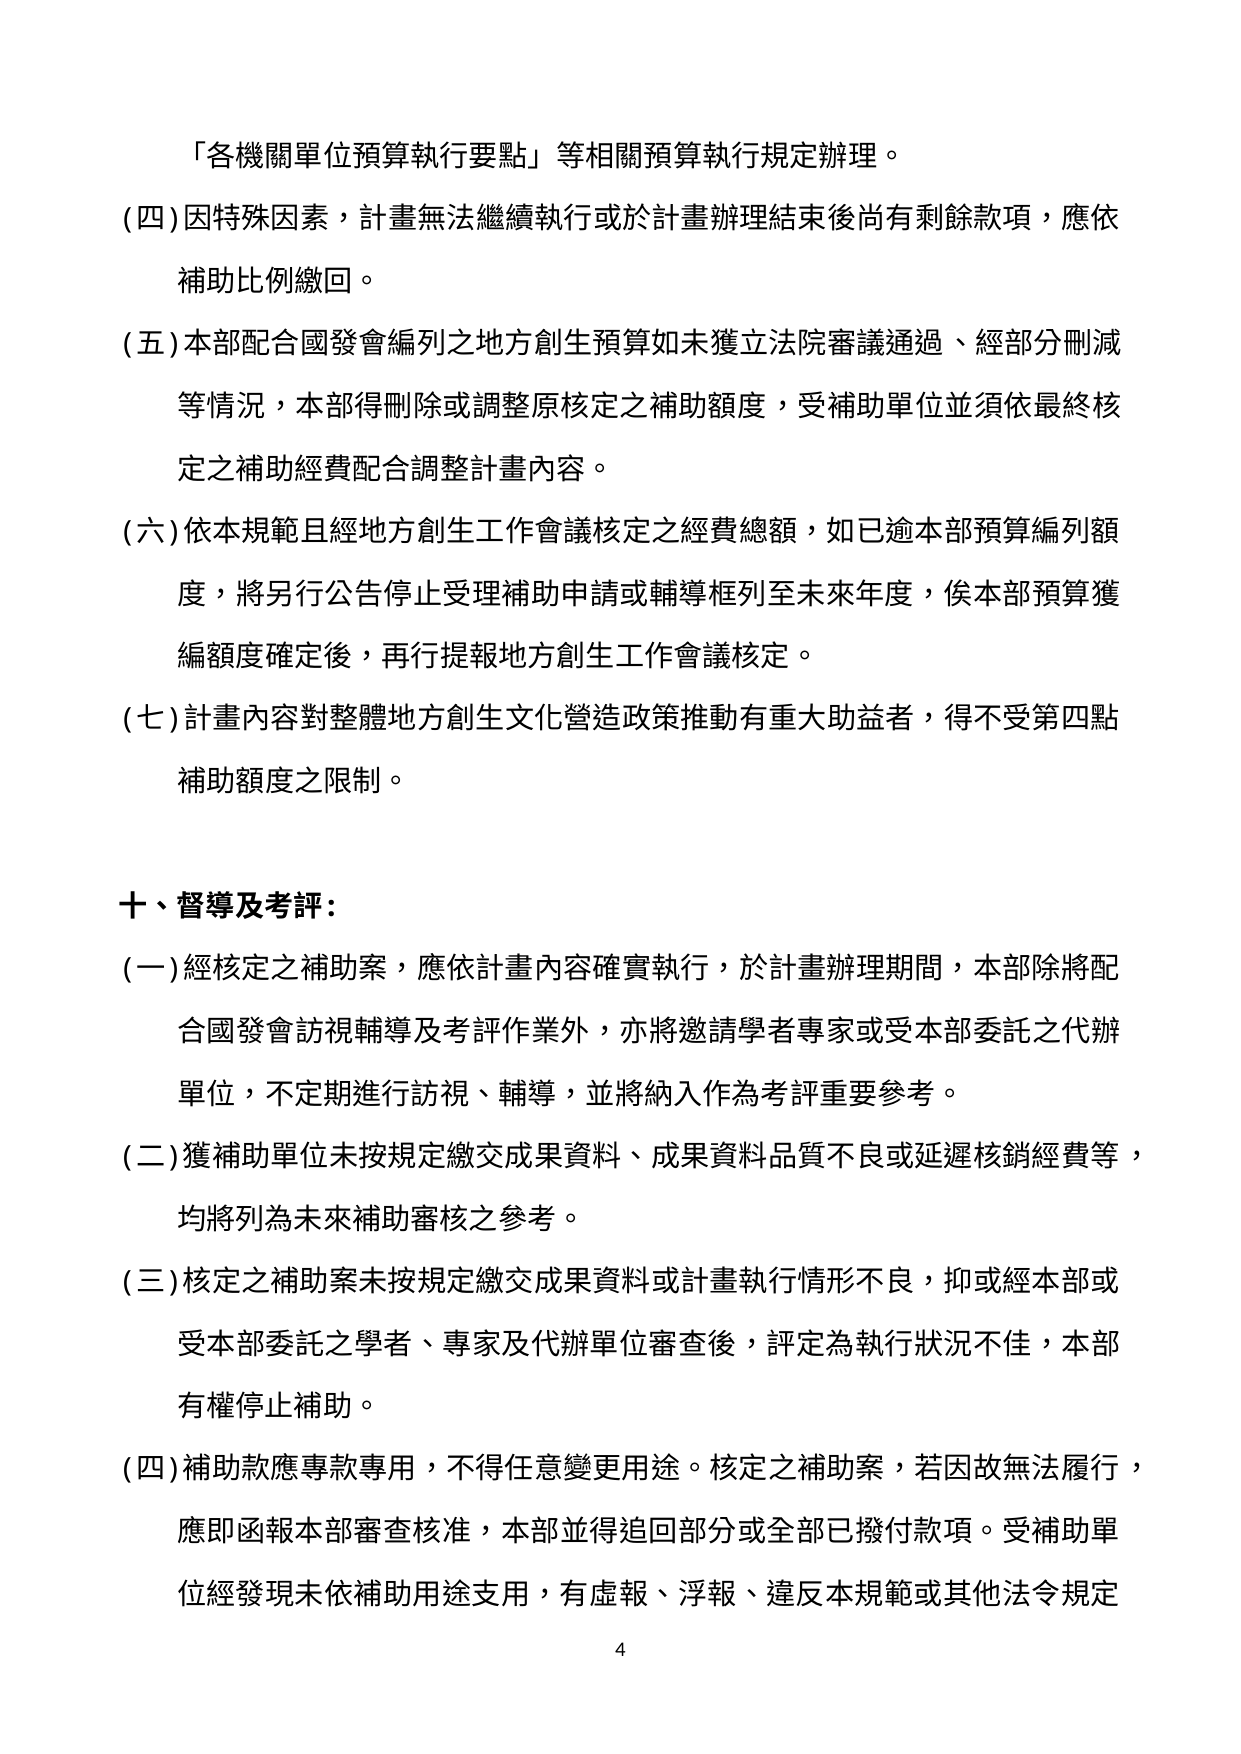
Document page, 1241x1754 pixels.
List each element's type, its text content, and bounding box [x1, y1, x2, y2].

text (三)核定之補助案未按規定繳交成果資料或計畫執行情形不良，抑或經本部或受本部委託之學者、專家及代辦單位審查後，評定為執行狀況不佳，本部有權停止補助。 [118, 1237, 1122, 1425]
text (二)獲補助單位未按規定繳交成果資料、成果資料品質不良或延遲核銷經費等，均將列為未來補助審核之參考。 [118, 1112, 1122, 1237]
text (一)經核定之補助案，應依計畫內容確實執行，於計畫辦理期間，本部除將配合國發會訪視輔導及考評作業外，亦將邀請學者專家或受本部委託之代辦單位，不定期進行訪視、輔導，並將納入作為考評重要參考。 [118, 925, 1122, 1112]
text (七)計畫內容對整體地方創生文化營造政策推動有重大助益者，得不受第四點補助額度之限制。 [118, 675, 1122, 800]
text (四)補助款應專款專用，不得任意變更用途。核定之補助案，若因故無法履行，應即函報本部審查核准，本部並得追回部分或全部已撥付款項。受補助單位經發現未依補助用途支用，有虛報、浮報、違反本規範或其他法令規定者，本部得視情節輕重追回部分或全部補助款項，並移送有關單位追究責任，且於二年內不受理其申請案。 [118, 1425, 1122, 1612]
text (五)本部配合國發會編列之地方創生預算如未獲立法院審議通過、經部分刪減等情況，本部得刪除或調整原核定之補助額度，受補助單位並須依最終核定之補助經費配合調整計畫內容。 [118, 300, 1122, 487]
text (六)依本規範且經地方創生工作會議核定之經費總額，如已逾本部預算編列額度，將另行公告停止受理補助申請或輔導框列至未來年度，俟本部預算獲編額度確定後，再行提報地方創生工作會議核定。 [118, 487, 1122, 675]
text 9.執行本規範有關事項，應依政府採購法及行政程序法等相關法令規定辦理，各項經費支給應依上開原則與「中央對直轄市及縣(市)政府補助辦法」及「各機關單位預算執行要點」等相關預算執行規定辦理。 [118, 112, 1122, 175]
text (四)因特殊因素，計畫無法繼續執行或於計畫辦理結束後尚有剩餘款項，應依補助比例繳回。 [118, 175, 1122, 300]
text 十、督導及考評: [118, 862, 1122, 925]
